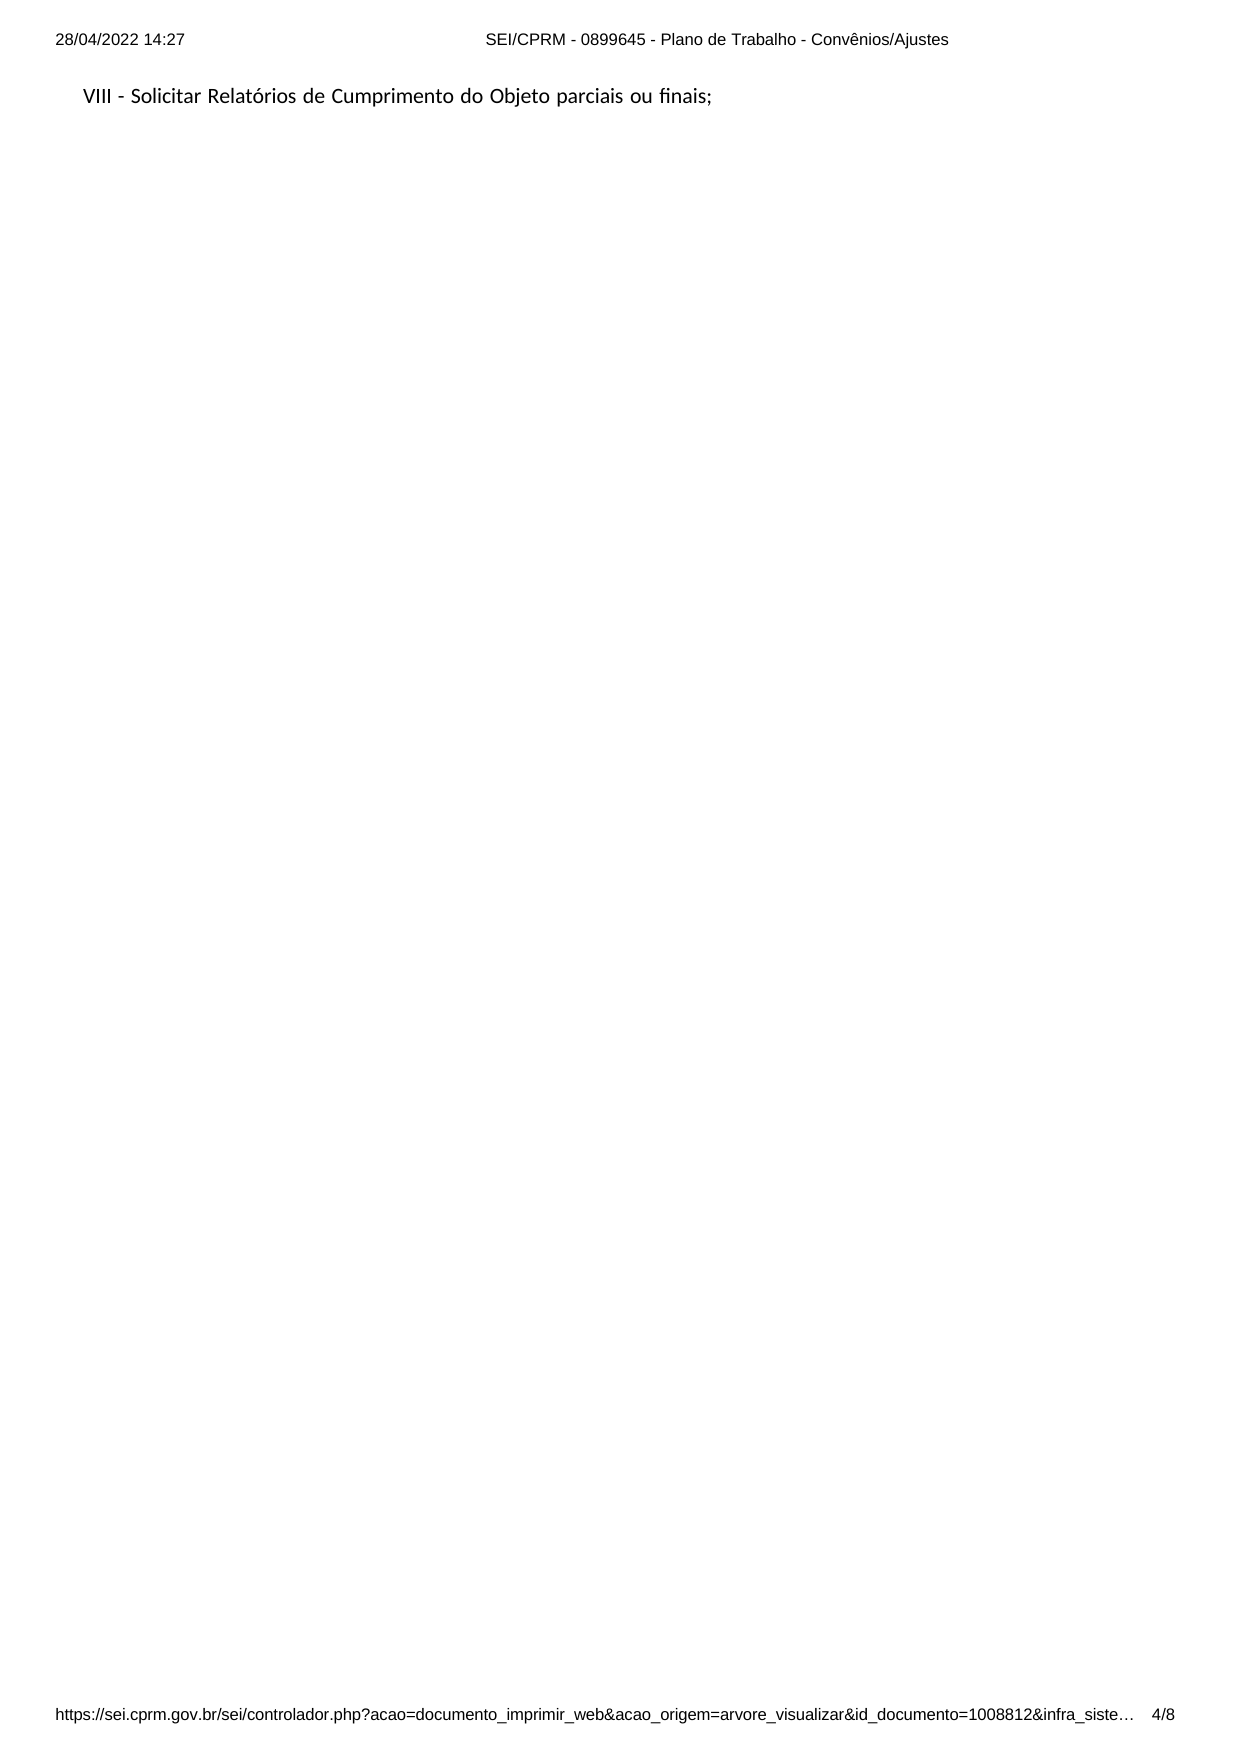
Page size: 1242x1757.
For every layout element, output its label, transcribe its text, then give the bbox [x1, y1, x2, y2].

list - Solicitar Relatórios de Cumprimento do Objeto parciais ou ﬁnais; [83, 82, 1198, 109]
